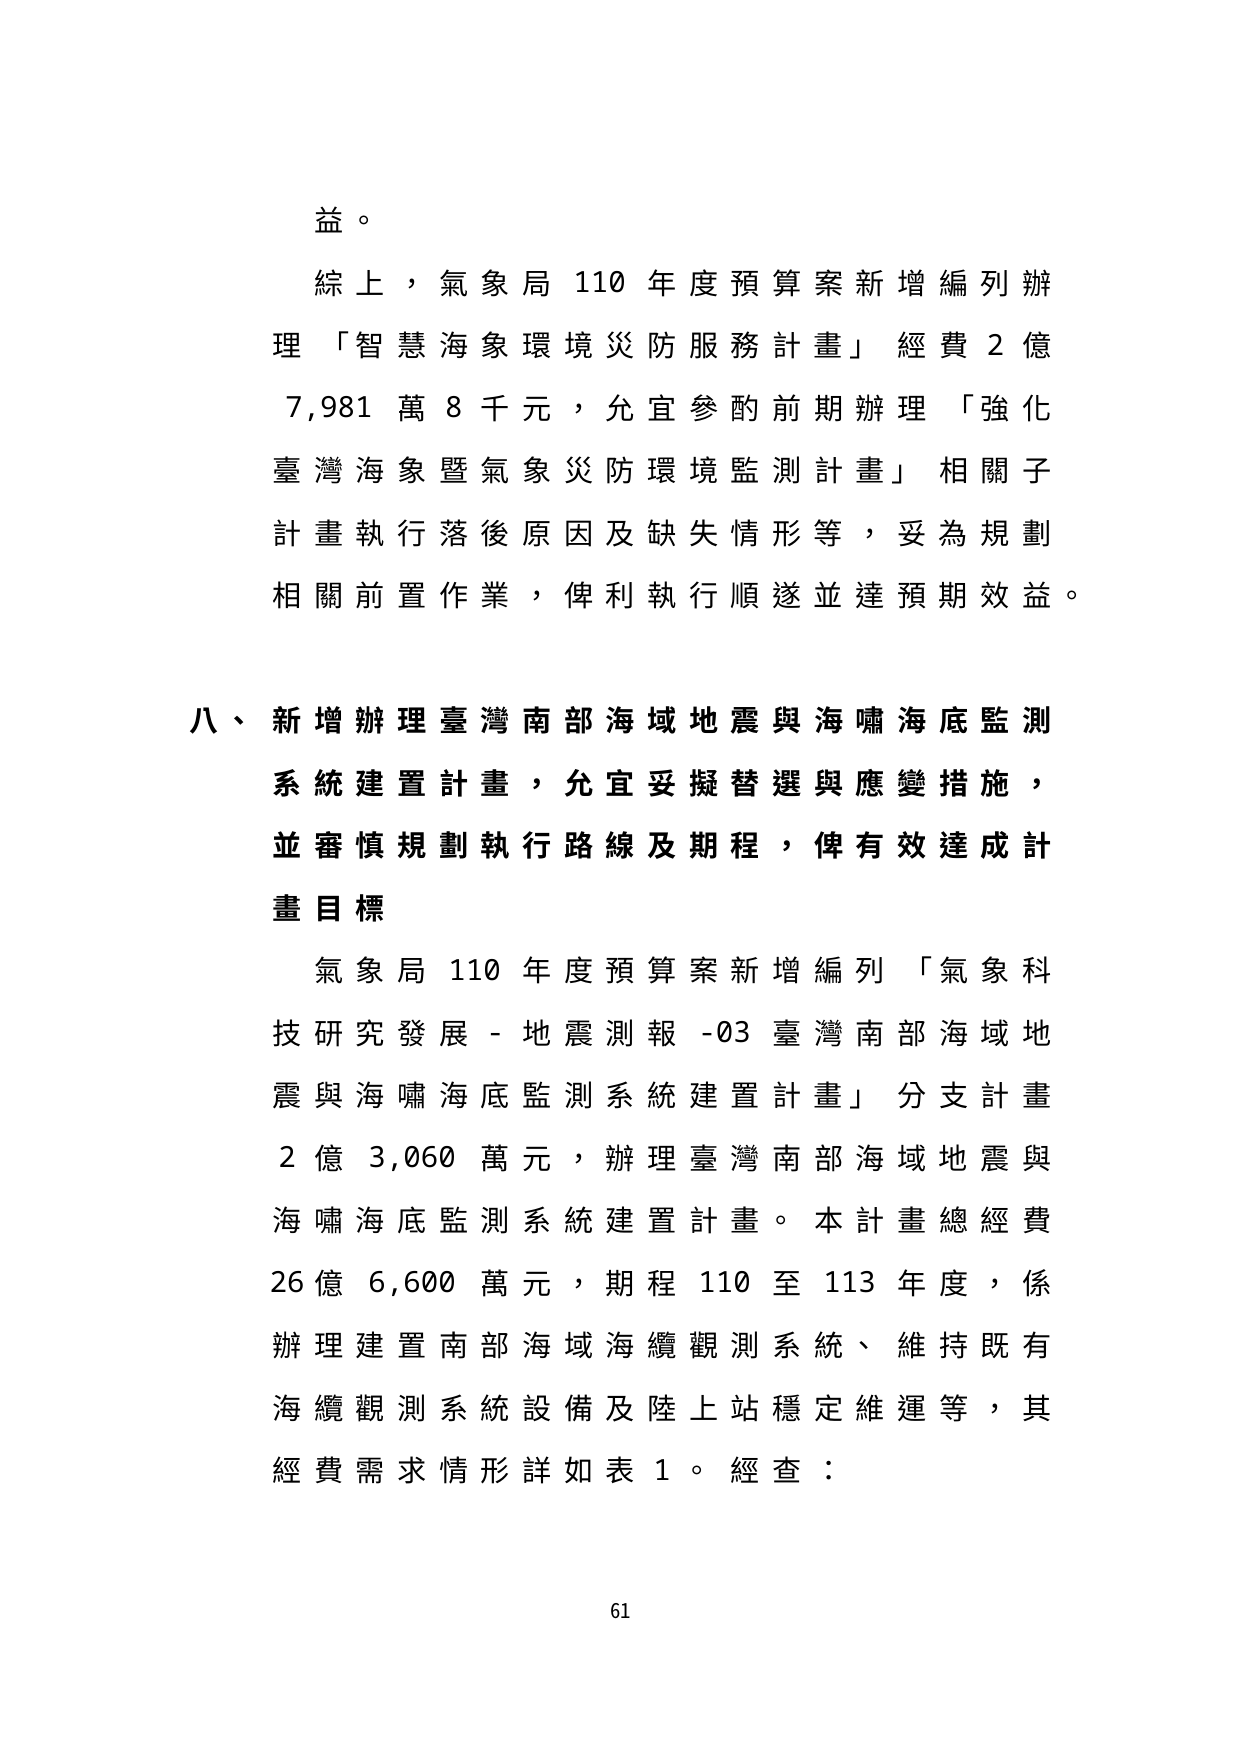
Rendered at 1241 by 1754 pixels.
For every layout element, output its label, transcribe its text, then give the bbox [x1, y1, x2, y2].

text 八、新增辦理臺灣南部海域地震與海嘯海底監測系統建置計畫，允宜妥擬替選與應變措施，並審慎規劃執行路線及期程，俾有效達成計畫目標 [183, 677, 1058, 927]
text 綜上，氣象局110年度預算案新增編列辦理「智慧海象環境災防服務計畫」經費2億7,981萬8千元，允宜參酌前期辦理「強化臺灣海象暨氣象災防環境監測計畫」相關子計畫執行落後原因及缺失情形等，妥為規劃相關前置作業，俾利執行順遂並達預期效益。 [242, 240, 1058, 615]
text 益。 [271, 177, 1058, 240]
text 氣象局110年度預算案新增編列「氣象科技研究發展-地震測報-03臺灣南部海域地震與海嘯海底監測系統建置計畫」分支計畫2億3,060萬元，辦理臺灣南部海域地震與海嘯海底監測系統建置計畫。本計畫總經費26億6,600萬元，期程110至113年度，係辦理建置南部海域海纜觀測系統、維持既有海纜觀測系統設備及陸上站穩定維運等，其經費需求情形詳如表1。經查： [242, 927, 1058, 1490]
